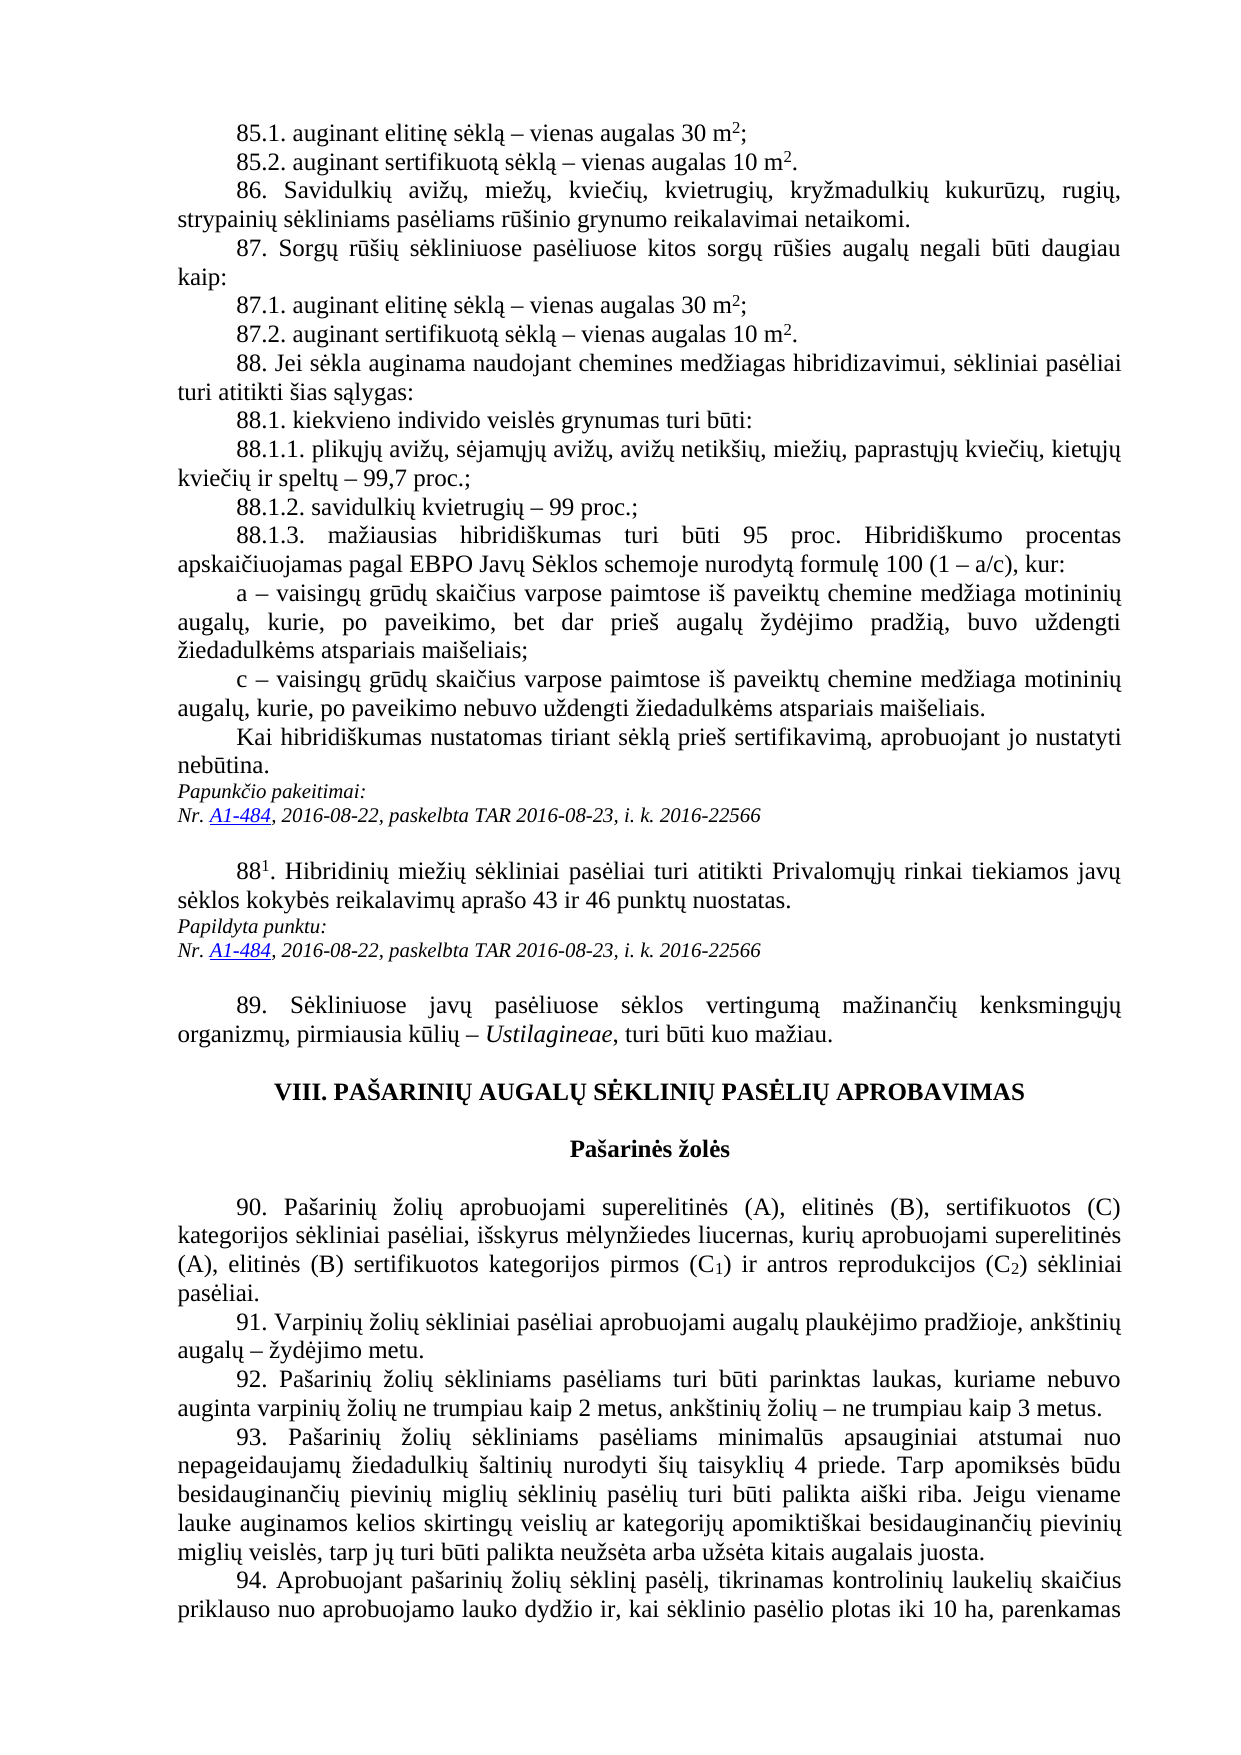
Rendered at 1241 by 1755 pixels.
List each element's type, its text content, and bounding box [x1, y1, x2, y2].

text 89. Sėkliniuose javų pasėliuose sėklos vertingumą mažinančių kenksmingųjų organizmų, pirmiausia kūlių – Ustilagineae, turi būti kuo mažiau. [177, 991, 1122, 1048]
text 93. Pašarinių žolių sėkliniams pasėliams minimalūs apsauginiai atstumai nuo nepageidaujamų žiedadulkių šaltinių nurodyti šių taisyklių 4 priede. Tarp apomiksės būdu besidauginančių pievinių miglių sėklinių pasėlių turi būti palikta aiški riba. Jeigu viename lauke auginamos kelios skirtingų veislių ar kategorijų apomiktiškai besidauginančių pievinių miglių veislės, tarp jų turi būti palikta neužsėta arba užsėta kitais augalais juosta. [177, 1422, 1122, 1566]
text 88.1. kiekvieno individo veislės grynumas turi būti: [177, 406, 1122, 434]
text Pašarinės žolės [177, 1134, 1122, 1163]
text Papildyta punktu: [177, 914, 1122, 938]
text VIII. PAŠARINIŲ AUGALŲ SĖKLINIŲ PASĖLIŲ APROBAVIMAS [177, 1077, 1122, 1106]
text 881. Hibridinių miežių sėkliniai pasėliai turi atitikti Privalomųjų rinkai tiekiamos javų sėklos kokybės reikalavimų aprašo 43 ir 46 punktų nuostatas. [177, 856, 1122, 914]
text 87. Sorgų rūšių sėkliniuose pasėliuose kitos sorgų rūšies augalų negali būti daugiau kaip: [177, 233, 1122, 291]
text 86. Savidulkių avižų, miežų, kviečių, kvietrugių, kryžmadulkių kukurūzų, rugių, strypainių sėkliniams pasėliams rūšinio grynumo reikalavimai netaikomi. [177, 176, 1122, 233]
text 92. Pašarinių žolių sėkliniams pasėliams turi būti parinktas laukas, kuriame nebuvo auginta varpinių žolių ne trumpiau kaip 2 metus, ankštinių žolių – ne trumpiau kaip 3 metus. [177, 1364, 1122, 1422]
text 87.2. auginant sertifikuotą sėklą – vienas augalas 10 m2. [177, 319, 1122, 348]
text 88.1.3. mažiausias hibridiškumas turi būti 95 proc. Hibridiškumo procentas apskaičiuojamas pagal EBPO Javų Sėklos schemoje nurodytą formulę 100 (1 – a/c), kur: [177, 521, 1122, 578]
text Papunkčio pakeitimai: [177, 779, 1122, 803]
text 88.1.1. plikųjų avižų, sėjamųjų avižų, avižų netikšių, miežių, paprastųjų kviečių, kietųjų kviečių ir speltų – 99,7 proc.; [177, 434, 1122, 492]
text 94. Aprobuojant pašarinių žolių sėklinį pasėlį, tikrinamas kontrolinių laukelių skaičius priklauso nuo aprobuojamo lauko dydžio ir, kai sėklinio pasėlio plotas iki 10 ha, parenkamas [177, 1566, 1122, 1623]
text 87.1. auginant elitinę sėklą – vienas augalas 30 m2; [177, 291, 1122, 319]
text 90. Pašarinių žolių aprobuojami superelitinės (A), elitinės (B), sertifikuotos (C) kategorijos sėkliniai pasėliai, išskyrus mėlynžiedes liucernas, kurių aprobuojami superelitinės (A), elitinės (B) sertifikuotos kategorijos pirmos (C1) ir antros reprodukcijos (C2) sėkliniai pasėliai. [177, 1192, 1122, 1307]
text 91. Varpinių žolių sėkliniai pasėliai aprobuojami augalų plaukėjimo pradžioje, ankštinių augalų – žydėjimo metu. [177, 1307, 1122, 1364]
text a – vaisingų grūdų skaičius varpose paimtose iš paveiktų chemine medžiaga motininių augalų, kurie, po paveikimo, bet dar prieš augalų žydėjimo pradžią, buvo uždengti žiedadulkėms atspariais maišeliais; [177, 578, 1122, 664]
text 88. Jei sėkla auginama naudojant chemines medžiagas hibridizavimui, sėkliniai pasėliai turi atitikti šias sąlygas: [177, 348, 1122, 406]
text Nr. A1-484, 2016-08-22, paskelbta TAR 2016-08-23, i. k. 2016-22566 [177, 803, 1122, 827]
text c – vaisingų grūdų skaičius varpose paimtose iš paveiktų chemine medžiaga motininių augalų, kurie, po paveikimo nebuvo uždengti žiedadulkėms atspariais maišeliais. [177, 664, 1122, 722]
text Nr. A1-484, 2016-08-22, paskelbta TAR 2016-08-23, i. k. 2016-22566 [177, 938, 1122, 962]
text 85.1. auginant elitinę sėklą – vienas augalas 30 m2; [177, 118, 1122, 147]
text Kai hibridiškumas nustatomas tiriant sėklą prieš sertifikavimą, aprobuojant jo nustatyti nebūtina. [177, 722, 1122, 779]
text 85.2. auginant sertifikuotą sėklą – vienas augalas 10 m2. [177, 147, 1122, 176]
text 88.1.2. savidulkių kvietrugių – 99 proc.; [177, 492, 1122, 521]
